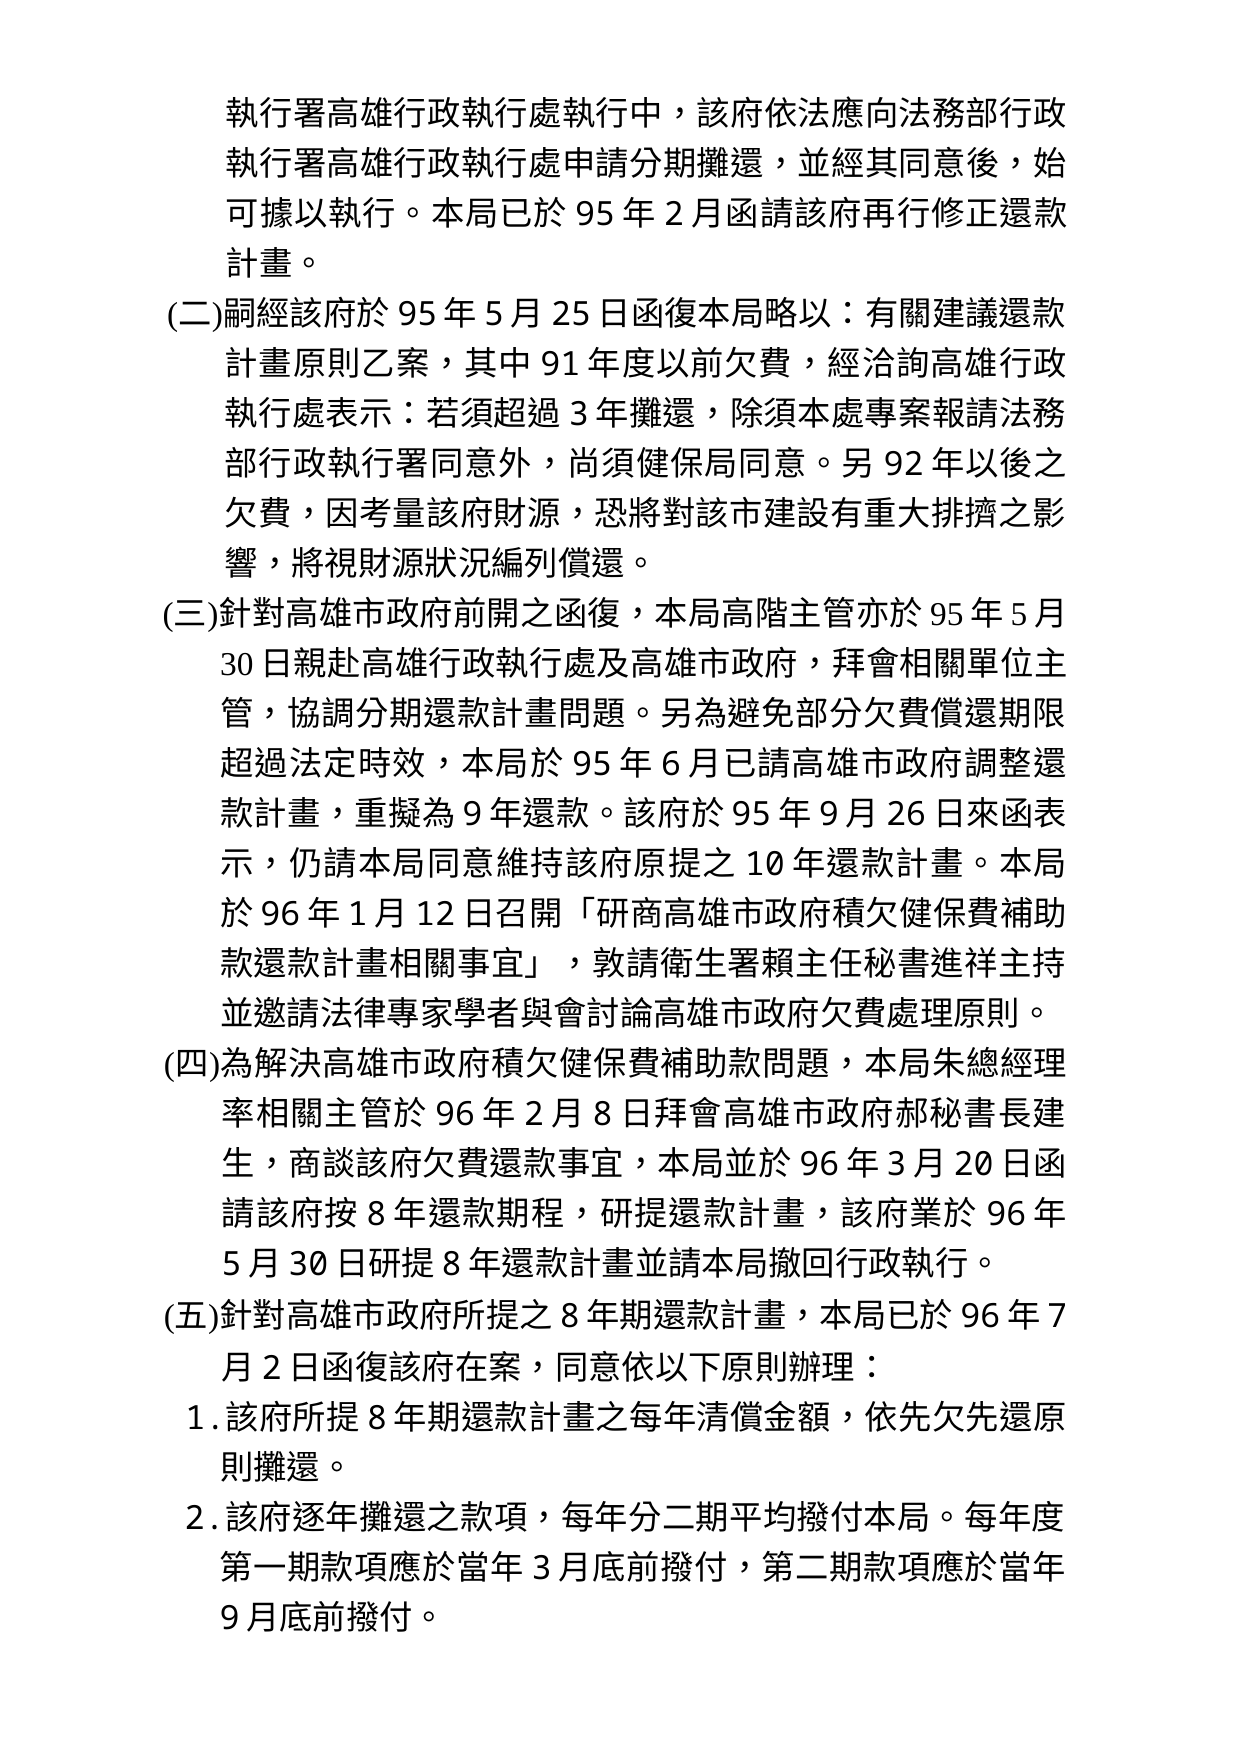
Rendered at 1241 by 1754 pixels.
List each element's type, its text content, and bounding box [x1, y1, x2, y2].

text (三)針對高雄市政府前開之函復，本局高階主管亦於95年5月30日親赴高雄行政執行處及高雄市政府，拜會相關單位主管，協調分期還款計畫問題。另為避免部分欠費償還期限超過法定時效，本局於95年6月已請高雄市政府調整還款計畫，重擬為9年還款。該府於95年9月26日來函表示，仍請本局同意維持該府原提之10年還款計畫。本局於96年1月12日召開「研商高雄市政府積欠健保費補助款還款計畫相關事宜」，敦請衛生署賴主任秘書進祥主持，並邀請法律專家學者與會討論高雄市政府欠費處理原則。 [162, 585, 1067, 1035]
text (五)針對高雄市政府所提之8年期還款計畫，本局已於96年7月2日函復該府在案，同意依以下原則辦理： [163, 1285, 1067, 1389]
text 2.該府逐年攤還之款項，每年分二期平均撥付本局。每年度第一期款項應於當年3月底前撥付，第二期款項應於當年9月底前撥付。 [184, 1489, 1067, 1639]
text 執行署高雄行政執行處執行中，該府依法應向法務部行政執行署高雄行政執行處申請分期攤還，並經其同意後，始可據以執行。本局已於95年2月函請該府再行修正還款計畫。 [169, 85, 1067, 285]
text (二)嗣經該府於95年5月25日函復本局略以：有關建議還款計畫原則乙案，其中91年度以前欠費，經洽詢高雄行政執行處表示：若須超過3年攤還，除須本處專案報請法務部行政執行署同意外，尚須健保局同意。另92年以後之欠費，因考量該府財源，恐將對該市建設有重大排擠之影響，將視財源狀況編列償還。 [167, 285, 1067, 585]
text (四)為解決高雄市政府積欠健保費補助款問題，本局朱總經理率相關主管於96年2月8日拜會高雄市政府郝秘書長建生，商談該府欠費還款事宜，本局並於96年3月20日函請該府按8年還款期程，研提還款計畫，該府業於96年5月30日研提8年還款計畫並請本局撤回行政執行。 [163, 1035, 1067, 1285]
text 1.該府所提8年期還款計畫之每年清償金額，依先欠先還原則攤還。 [185, 1389, 1067, 1489]
